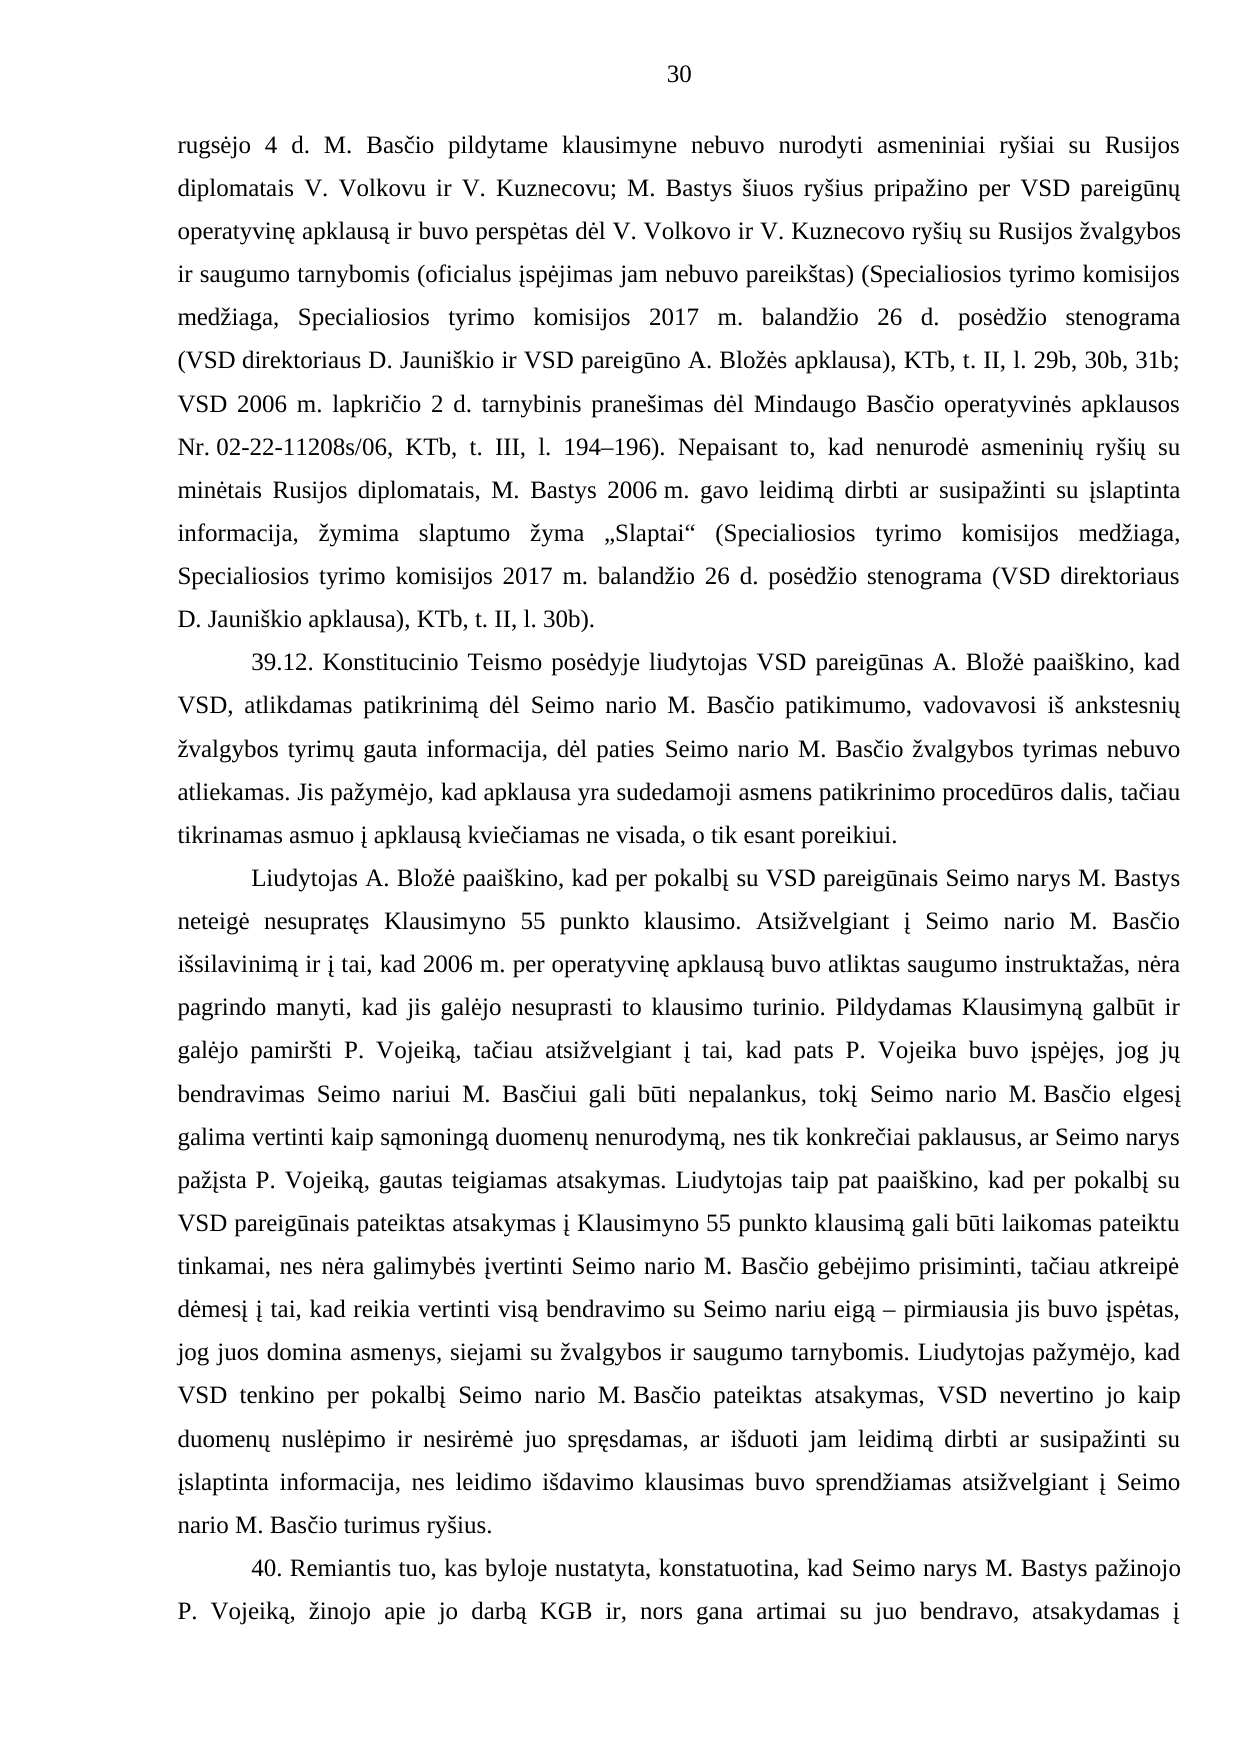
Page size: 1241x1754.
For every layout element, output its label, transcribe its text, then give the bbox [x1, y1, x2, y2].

text Liudytojas A. Bložė paaiškino, kad per pokalbį su VSD pareigūnais Seimo narys M. Bastys neteigė nesupratęs Klausimyno 55 punkto klausimo. Atsižvelgiant į Seimo nario M. Basčio išsilavinimą ir į tai, kad 2006 m. per operatyvinę apklausą buvo atliktas saugumo instruktažas, nėra pagrindo manyti, kad jis galėjo nesuprasti to klausimo turinio. Pildydamas Klausimyną galbūt ir galėjo pamiršti P. Vojeiką, tačiau atsižvelgiant į tai, kad pats P. Vojeika buvo įspėjęs, jog jų bendravimas Seimo nariui M. Basčiui gali būti nepalankus, tokį Seimo nario M. Basčio elgesį galima vertinti kaip sąmoningą duomenų nenurodymą, nes tik konkrečiai paklausus, ar Seimo narys pažįsta P. Vojeiką, gautas teigiamas atsakymas. Liudytojas taip pat paaiškino, kad per pokalbį su VSD pareigūnais pateiktas atsakymas į Klausimyno 55 punkto klausimą gali būti laikomas pateiktu tinkamai, nes nėra galimybės įvertinti Seimo nario M. Basčio gebėjimo prisiminti, tačiau atkreipė dėmesį į tai, kad reikia vertinti visą bendravimo su Seimo nariu eigą – pirmiausia jis buvo įspėtas, jog juos domina asmenys, siejami su žvalgybos ir saugumo tarnybomis. Liudytojas pažymėjo, kad VSD tenkino per pokalbį Seimo nario M. Basčio pateiktas atsakymas, VSD nevertino jo kaip duomenų nuslėpimo ir nesirėmė juo spręsdamas, ar išduoti jam leidimą dirbti ar susipažinti su įslaptinta informacija, nes leidimo išdavimo klausimas buvo sprendžiamas atsižvelgiant į Seimo nario M. Basčio turimus ryšius. [177, 863, 1181, 1539]
text rugsėjo 4 d. M. Basčio pildytame klausimyne nebuvo nurodyti asmeniniai ryšiai su Rusijos diplomatais V. Volkovu ir V. Kuznecovu; M. Bastys šiuos ryšius pripažino per VSD pareigūnų operatyvinę apklausą ir buvo perspėtas dėl V. Volkovo ir V. Kuznecovo ryšių su Rusijos žvalgybos ir saugumo tarnybomis (oficialus įspėjimas jam nebuvo pareikštas) (Specialiosios tyrimo komisijos medžiaga, Specialiosios tyrimo komisijos 2017 m. balandžio 26 d. posėdžio stenograma (VSD direktoriaus D. Jauniškio ir VSD pareigūno A. Bložės apklausa), KTb, t. II, l. 29b, 30b, 31b; VSD 2006 m. lapkričio 2 d. tarnybinis pranešimas dėl Mindaugo Basčio operatyvinės apklausos Nr. 02-22-11208s/06, KTb, t. III, l. 194–196). Nepaisant to, kad nenurodė asmeninių ryšių su minėtais Rusijos diplomatais, M. Bastys 2006 m. gavo leidimą dirbti ar susipažinti su įslaptinta informacija, žymima slaptumo žyma „Slaptai“ (Specialiosios tyrimo komisijos medžiaga, Specialiosios tyrimo komisijos 2017 m. balandžio 26 d. posėdžio stenograma (VSD direktoriaus D. Jauniškio apklausa), KTb, t. II, l. 30b). [177, 130, 1181, 633]
text 39.12. Konstitucinio Teismo posėdyje liudytojas VSD pareigūnas A. Bložė paaiškino, kad VSD, atlikdamas patikrinimą dėl Seimo nario M. Basčio patikimumo, vadovavosi iš ankstesnių žvalgybos tyrimų gauta informacija, dėl paties Seimo nario M. Basčio žvalgybos tyrimas nebuvo atliekamas. Jis pažymėjo, kad apklausa yra sudedamoji asmens patikrinimo procedūros dalis, tačiau tikrinamas asmuo į apklausą kviečiamas ne visada, o tik esant poreikiui. [177, 647, 1181, 849]
text 40. Remiantis tuo, kas byloje nustatyta, konstatuotina, kad Seimo narys M. Bastys pažinojo P. Vojeiką, žinojo apie jo darbą KGB ir, nors gana artimai su juo bendravo, atsakydamas į [177, 1553, 1181, 1625]
